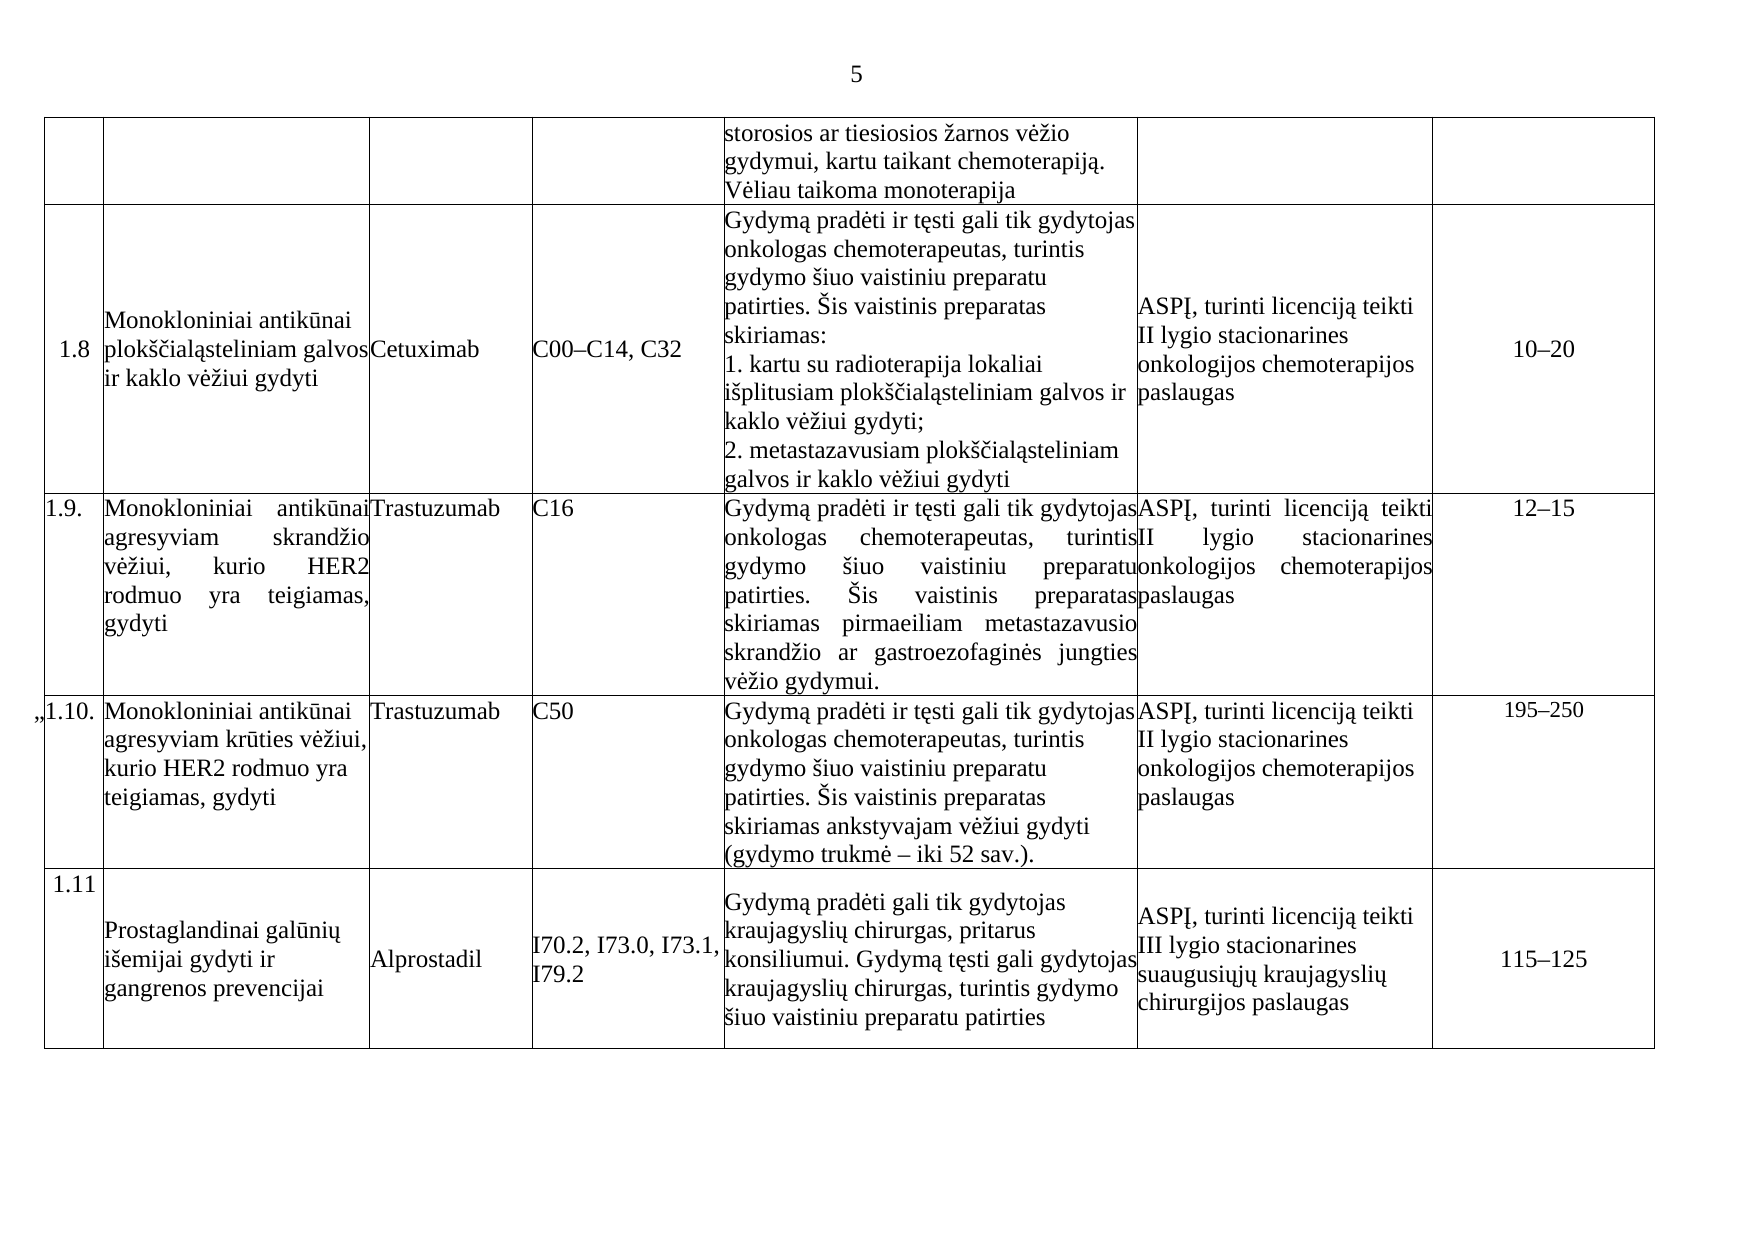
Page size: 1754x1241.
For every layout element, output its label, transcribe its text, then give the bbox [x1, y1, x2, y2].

table_cell [1655, 695, 1677, 868]
table_cell Trastuzumab [370, 494, 532, 695]
table_cell Gydymą pradėti ir tęsti gali tik gydytojas onkologas chemoterapeutas, turintis gydymo šiuo vaistiniu preparatu patirties. Šis vaistinis preparatas skiriamas ankstyvajam vėžiui gydyti (gydymo trukmė – iki 52 sav.). [725, 696, 1137, 868]
table_cell ASPĮ, turinti licenciją teikti II lygio stacionarines onkologijos chemoterapijos paslaugas [1138, 696, 1432, 868]
table_cell Gydymą pradėti gali tik gydytojas kraujagyslių chirurgas, pritarus konsiliumui. Gydymą tęsti gali gydytojas kraujagyslių chirurgas, turintis gydymo šiuo vaistiniu preparatu patirties [725, 869, 1137, 1048]
table_cell C16 [533, 494, 724, 695]
table_cell ASPĮ, turinti licenciją teikti III lygio stacionarines suaugusiųjų kraujagyslių chirurgijos paslaugas [1138, 869, 1432, 1048]
table_cell [1677, 493, 1684, 695]
table_cell Monokloniniai antikūnai agresyviam krūties vėžiui, kurio HER2 rodmuo yra teigiamas, gydyti [104, 696, 369, 868]
table_cell ASPĮ, turinti licenciją teikti II lygio stacionarines onkologijos chemoterapijos paslaugas [1138, 494, 1432, 695]
table_cell C00–C14, C32 [533, 205, 724, 492]
table_cell C50 [533, 696, 724, 868]
table_cell „1.10. [45, 696, 103, 868]
table_cell Monokloniniai antikūnai plokščialąsteliniam galvos ir kaklo vėžiui gydyti [104, 205, 369, 492]
table_cell [1677, 204, 1684, 492]
table_cell [1677, 868, 1684, 1048]
table_cell [1433, 118, 1654, 204]
table_cell [1677, 695, 1684, 868]
table_cell ASPĮ, turinti licenciją teikti II lygio stacionarines onkologijos chemoterapijos paslaugas [1138, 205, 1432, 492]
table_cell [45, 118, 103, 204]
table_cell 1.8 [45, 205, 103, 492]
table_cell Cetuximab [370, 205, 532, 492]
table_cell [1655, 493, 1677, 695]
table_cell 12–15 [1433, 494, 1654, 695]
table_cell [370, 118, 532, 204]
table_cell Monokloniniai antikūnai agresyviam skrandžio vėžiui, kurio HER2 rodmuo yra teigiamas, gydyti [104, 494, 369, 695]
table_cell storosios ar tiesiosios žarnos vėžio gydymui, kartu taikant chemoterapiją. Vėliau taikoma monoterapija [725, 118, 1137, 204]
table_cell [533, 118, 724, 204]
table_cell Prostaglandinai galūnių išemijai gydyti ir gangrenos prevencijai [104, 869, 369, 1048]
table_cell 1.11 [45, 869, 103, 1048]
table_cell [1138, 118, 1432, 204]
table_cell I70.2, I73.0, I73.1, I79.2 [533, 869, 724, 1048]
table_cell 195–250 [1433, 696, 1654, 868]
table_cell Gydymą pradėti ir tęsti gali tik gydytojas onkologas chemoterapeutas, turintis gydymo šiuo vaistiniu preparatu patirties. Šis vaistinis preparatas skiriamas pirmaeiliam metastazavusio skrandžio ar gastroezofaginės jungties vėžio gydymui. [725, 494, 1137, 695]
table_cell [1655, 117, 1677, 204]
table_cell Alprostadil [370, 869, 532, 1048]
table_cell [1677, 117, 1684, 204]
table_cell Trastuzumab [370, 696, 532, 868]
table_cell [104, 118, 369, 204]
table_cell 115–125 [1433, 869, 1654, 1048]
table_cell 1.9. [45, 494, 103, 695]
table_cell Gydymą pradėti ir tęsti gali tik gydytojas onkologas chemoterapeutas, turintis gydymo šiuo vaistiniu preparatu patirties. Šis vaistinis preparatas skiriamas: 1. kartu su radioterapija lokaliai išplitusiam plokščialąsteliniam galvos ir kaklo vėžiui gydyti; 2. metastazavusiam plokščialąsteliniam galvos ir kaklo vėžiui gydyti [725, 205, 1137, 492]
table_cell [1655, 204, 1677, 492]
table_cell [1655, 868, 1677, 1048]
table_cell 10–20 [1433, 205, 1654, 492]
